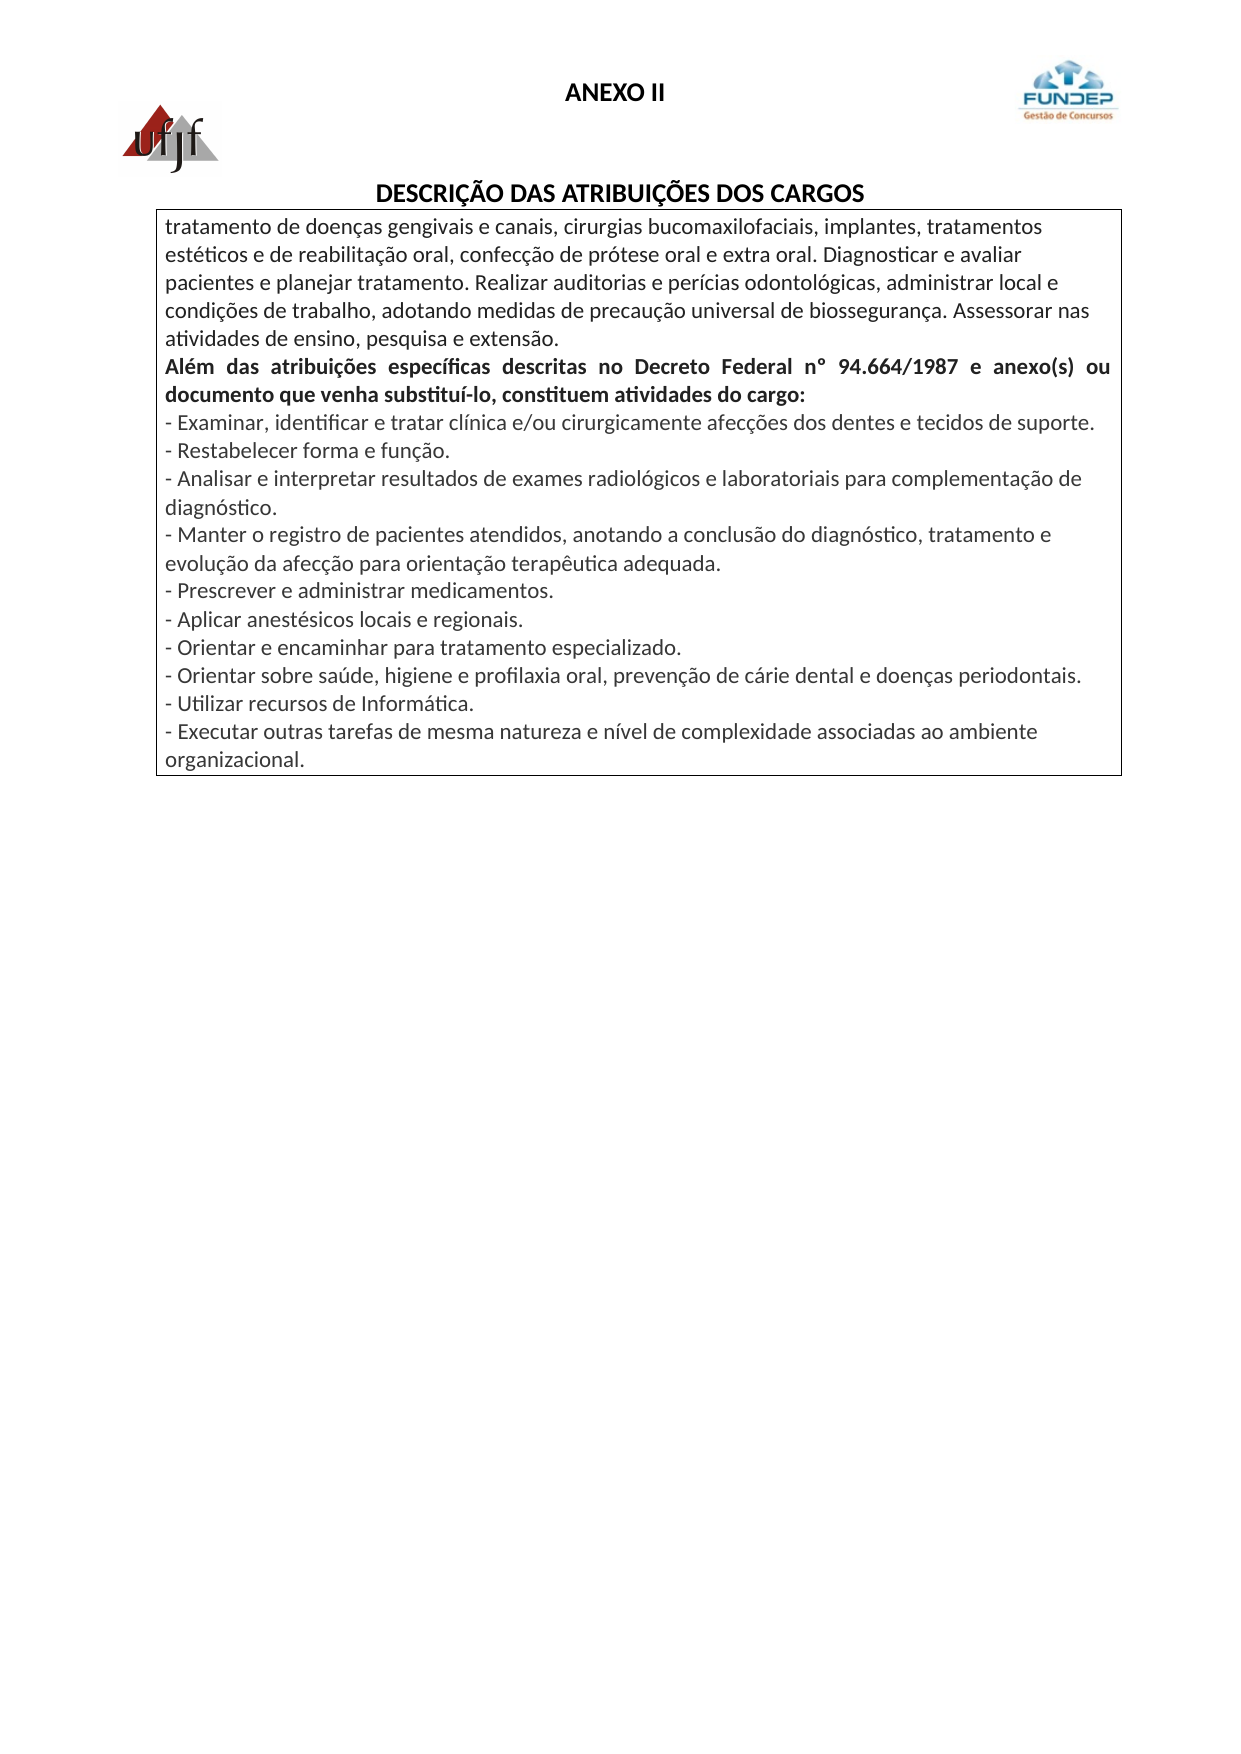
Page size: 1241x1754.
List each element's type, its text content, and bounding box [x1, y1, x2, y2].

text - Prescrever e administrar medicamentos. [157, 573, 1121, 602]
text - Manter o registro de pacientes atendidos, anotando a conclusão do diagnóstico, tratamento e evolução da afecção para orientação terapêutica adequada. [157, 517, 1121, 573]
text Além das atribuições específicas descritas no Decreto Federal nº 94.664/1987 e anexo(s) ou documento que venha substituí-lo, constituem atividades do cargo: [157, 349, 1121, 405]
text - Utilizar recursos de Informática. [157, 686, 1121, 714]
text - Orientar sobre saúde, higiene e profilaxia oral, prevenção de cárie dental e doenças periodontais. [157, 658, 1121, 686]
text - Examinar, identificar e tratar clínica e/ou cirurgicamente afecções dos dentes e tecidos de suporte. [157, 405, 1121, 433]
text - Analisar e interpretar resultados de exames radiológicos e laboratoriais para complementação de diagnóstico. [157, 461, 1121, 517]
text - Aplicar anestésicos locais e regionais. [157, 602, 1121, 629]
text tratamento de doenças gengivais e canais, cirurgias bucomaxilofaciais, implantes, tratamentos estéticos e de reabilitação oral, confecção de prótese oral e extra oral. Diagnosticar e avaliar pacientes e planejar tratamento. Realizar auditorias e perícias odontológicas, administrar local e condições de trabalho, adotando medidas de precaução universal de biossegurança. Assessorar nas atividades de ensino, pesquisa e extensão. [157, 210, 1121, 349]
text - Restabelecer forma e função. [157, 433, 1121, 461]
text - Orientar e encaminhar para tratamento especializado. [157, 629, 1121, 658]
text - Executar outras tarefas de mesma natureza e nível de complexidade associadas ao ambiente organizacional. [157, 714, 1121, 775]
